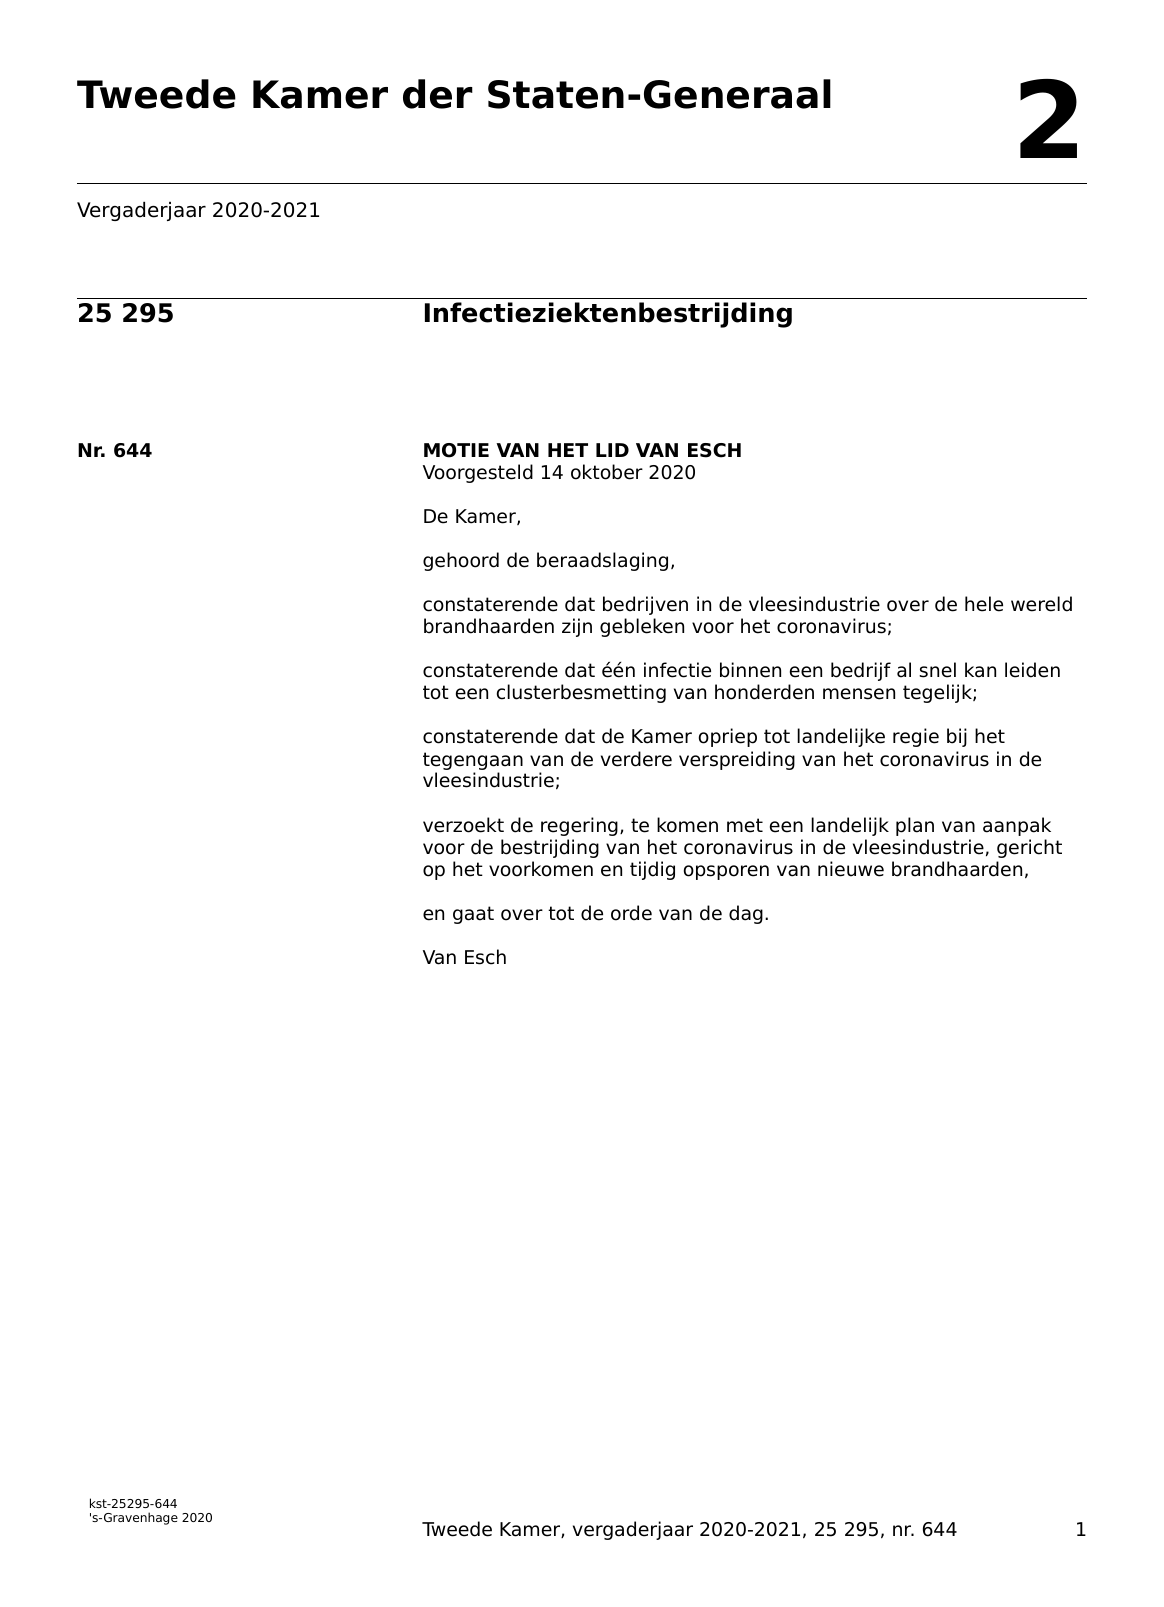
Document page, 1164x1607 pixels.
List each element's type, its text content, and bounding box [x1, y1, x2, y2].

table_header Tweede Kamer der Staten-Generaal [77, 59, 886, 183]
text constaterende dat één infectie binnen een bedrijf al snel kan leiden tot een clusterbesmetting van honderden mensen tegelijk; [422, 660, 1087, 704]
text Van Esch [422, 947, 1087, 969]
text Voorgesteld 14 oktober 2020 [422, 462, 1087, 484]
table_header 2 [886, 59, 1087, 183]
text verzoekt de regering, te komen met een landelijk plan van aanpak voor de bestrijding van het coronavirus in de vleesindustrie, gericht op het voorkomen en tijdig opsporen van nieuwe brandhaarden, [422, 814, 1087, 881]
text De Kamer, [422, 506, 1087, 528]
text en gaat over tot de orde van de dag. [422, 903, 1087, 925]
text constaterende dat de Kamer opriep tot landelijke regie bij het tegengaan van de verdere verspreiding van het coronavirus in de vleesindustrie; [422, 726, 1087, 792]
table_cell Vergaderjaar 2020-2021 [77, 184, 1087, 298]
text 's-Gravenhage 2020 [88, 1511, 323, 1525]
text constaterende dat bedrijven in de vleesindustrie over de hele wereld brandhaarden zijn gebleken voor het coronavirus; [422, 594, 1087, 638]
subtitle 25 295 Infectieziektenbestrijding [77, 299, 1087, 329]
text gehoord de beraadslaging, [422, 550, 1087, 572]
text kst-25295-644 [88, 1497, 323, 1511]
subtitle Nr. 644 MOTIE VAN HET LID VAN ESCH [77, 440, 1087, 462]
